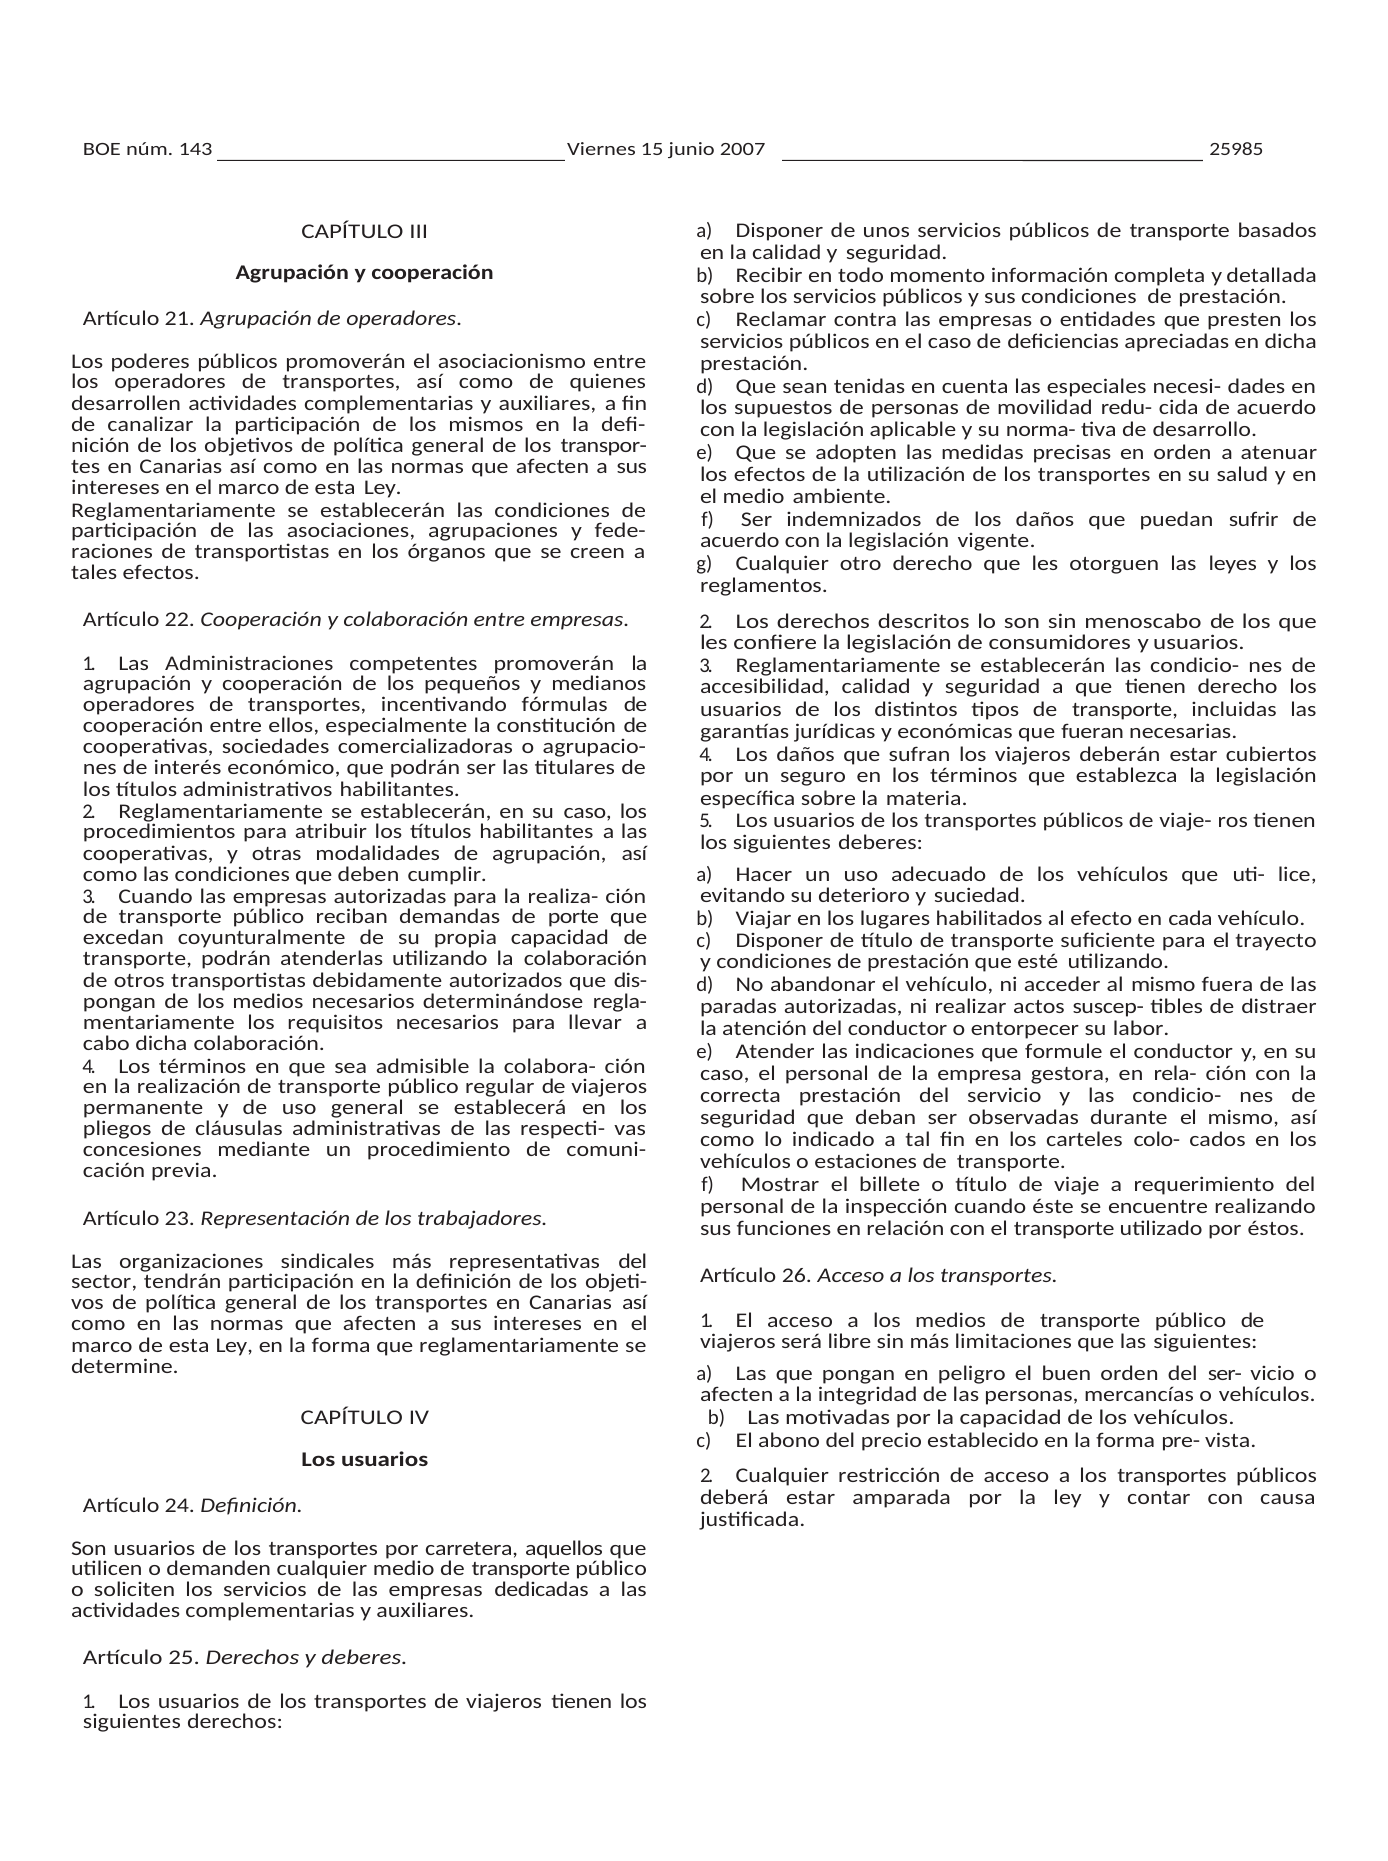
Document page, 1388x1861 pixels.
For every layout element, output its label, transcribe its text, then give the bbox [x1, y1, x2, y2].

list Disponer de unos servicios públicos de transporte basados en la calidad y seguridad. [688, 220, 1317, 264]
text Artículo 25. Derechos y deberes. [83, 1644, 651, 1670]
text Artículo 23. Representación de los trabajadores. [83, 1205, 651, 1230]
list Las motivadas por la capacidad de los vehículos. [735, 1407, 1317, 1429]
subtitle Los usuarios [143, 1446, 586, 1471]
list Reglamentariamente se establecerán, en su caso, los procedimientos para atribuir los títulos habilitantes a las cooperativas, y otras modalidades de agrupación, así como las condiciones que deben cumplir. [71, 802, 647, 886]
list Recibir en todo momento información completa y detallada sobre los servicios públicos y sus condiciones de prestación. [688, 264, 1317, 309]
text Artículo 21. Agrupación de operadores. [83, 305, 651, 331]
list Cuando las empresas autorizadas para la realiza- ción de transporte público reciban demandas de porte que excedan coyunturalmente de su propia capacidad de transporte, podrán atenderlas utilizando la colaboración de otros transportistas debidamente autorizados que dis- pongan de los medios necesarios determinándose regla- mentariamente los requisitos necesarios para llevar a cabo dicha colaboración. [71, 887, 647, 1056]
text CAPÍTULO III [143, 218, 586, 243]
list Las que pongan en peligro el buen orden del ser- vicio o afecten a la integridad de las personas, mercancías o vehículos. [688, 1363, 1317, 1407]
list Disponer de título de transporte suficiente para el trayecto y condiciones de prestación que esté utilizando. [688, 930, 1317, 974]
list Que sean tenidas en cuenta las especiales necesi- dades en los supuestos de personas de movilidad redu- cida de acuerdo con la legislación aplicable y su norma- tiva de desarrollo. [688, 376, 1317, 442]
text Artículo 26. Acceso a los transportes. [700, 1263, 1317, 1288]
list Atender las indicaciones que formule el conductor y, en su caso, el personal de la empresa gestora, en rela- ción con la correcta prestación del servicio y las condicio- nes de seguridad que deban ser observadas durante el mismo, así como lo indicado a tal fin en los carteles colo- cados en los vehículos o estaciones de transporte. [688, 1041, 1317, 1174]
text Son usuarios de los transportes por carretera, aquellos que utilicen o demanden cualquier medio de transporte público o soliciten los servicios de las empresas dedicadas a las actividades complementarias y auxiliares. [71, 1538, 647, 1623]
list El acceso a los medios de transporte público de viajeros será libre sin más limitaciones que las siguientes: [688, 1309, 1264, 1354]
list Las Administraciones competentes promoverán la agrupación y cooperación de los pequeños y medianos operadores de transportes, incentivando fórmulas de cooperación entre ellos, especialmente la constitución de cooperativas, sociedades comercializadoras o agrupacio- nes de interés económico, que podrán ser las titulares de los títulos administrativos habilitantes. [71, 653, 647, 801]
list El abono del precio establecido en la forma pre- vista. [688, 1429, 1317, 1452]
list Mostrar el billete o título de viaje a requerimiento del personal de la inspección cuando éste se encuentre realizando sus funciones en relación con el transporte utilizado por éstos. [688, 1174, 1317, 1240]
text Reglamentariamente se establecerán las condiciones de participación de las asociaciones, agrupaciones y fede- raciones de transportistas en los órganos que se creen a tales efectos. [71, 500, 647, 585]
list Los derechos descritos lo son sin menoscabo de los que les confiere la legislación de consumidores y usuarios. [688, 611, 1317, 655]
list Cualquier otro derecho que les otorguen las leyes y los reglamentos. [688, 553, 1317, 597]
list Viajar en los lugares habilitados al efecto en cada vehículo. [688, 908, 1317, 930]
text Las organizaciones sindicales más representativas del sector, tendrán participación en la definición de los objeti- vos de política general de los transportes en Canarias así como en las normas que afecten a sus intereses en el marco de esta Ley, en la forma que reglamentariamente se determine. [71, 1252, 647, 1378]
subtitle Agrupación y cooperación [143, 259, 586, 285]
text CAPÍTULO IV [143, 1404, 586, 1430]
text Los poderes públicos promoverán el asociacionismo entre los operadores de transportes, así como de quienes desarrollen actividades complementarias y auxiliares, a fin de canalizar la participación de los mismos en la defi- nición de los objetivos de política general de los transpor- tes en Canarias así como en las normas que afecten a sus intereses en el marco de esta Ley. [71, 352, 647, 500]
list Hacer un uso adecuado de los vehículos que uti- lice, evitando su deterioro y suciedad. [688, 863, 1317, 908]
text Artículo 24. Definición. [83, 1492, 651, 1517]
list No abandonar el vehículo, ni acceder al mismo fuera de las paradas autorizadas, ni realizar actos suscep- tibles de distraer la atención del conductor o entorpecer su labor. [688, 974, 1317, 1041]
list Que se adopten las medidas precisas en orden a atenuar los efectos de la utilización de los transportes en su salud y en el medio ambiente. [688, 442, 1317, 508]
list Los términos en que sea admisible la colabora- ción en la realización de transporte público regular de viajeros permanente y de uso general se establecerá en los pliegos de cláusulas administrativas de las respecti- vas concesiones mediante un procedimiento de comuni- cación previa. [71, 1056, 647, 1183]
list Ser indemnizados de los daños que puedan sufrir de acuerdo con la legislación vigente. [688, 509, 1317, 553]
list Los daños que sufran los viajeros deberán estar cubiertos por un seguro en los términos que establezca la legislación específica sobre la materia. [688, 744, 1317, 810]
text Artículo 22. Cooperación y colaboración entre empresas. [83, 606, 651, 632]
list Reclamar contra las empresas o entidades que presten los servicios públicos en el caso de deficiencias apreciadas en dicha prestación. [688, 309, 1317, 375]
list Los usuarios de los transportes públicos de viaje- ros tienen los siguientes deberes: [688, 810, 1317, 854]
list Cualquier restricción de acceso a los transportes públicos deberá estar amparada por la ley y contar con causa justificada. [688, 1465, 1317, 1531]
list Los usuarios de los transportes de viajeros tienen los siguientes derechos: [71, 1691, 647, 1733]
list Reglamentariamente se establecerán las condicio- nes de accesibilidad, calidad y seguridad a que tienen derecho los usuarios de los distintos tipos de transporte, incluidas las garantías jurídicas y económicas que fueran necesarias. [688, 655, 1317, 743]
